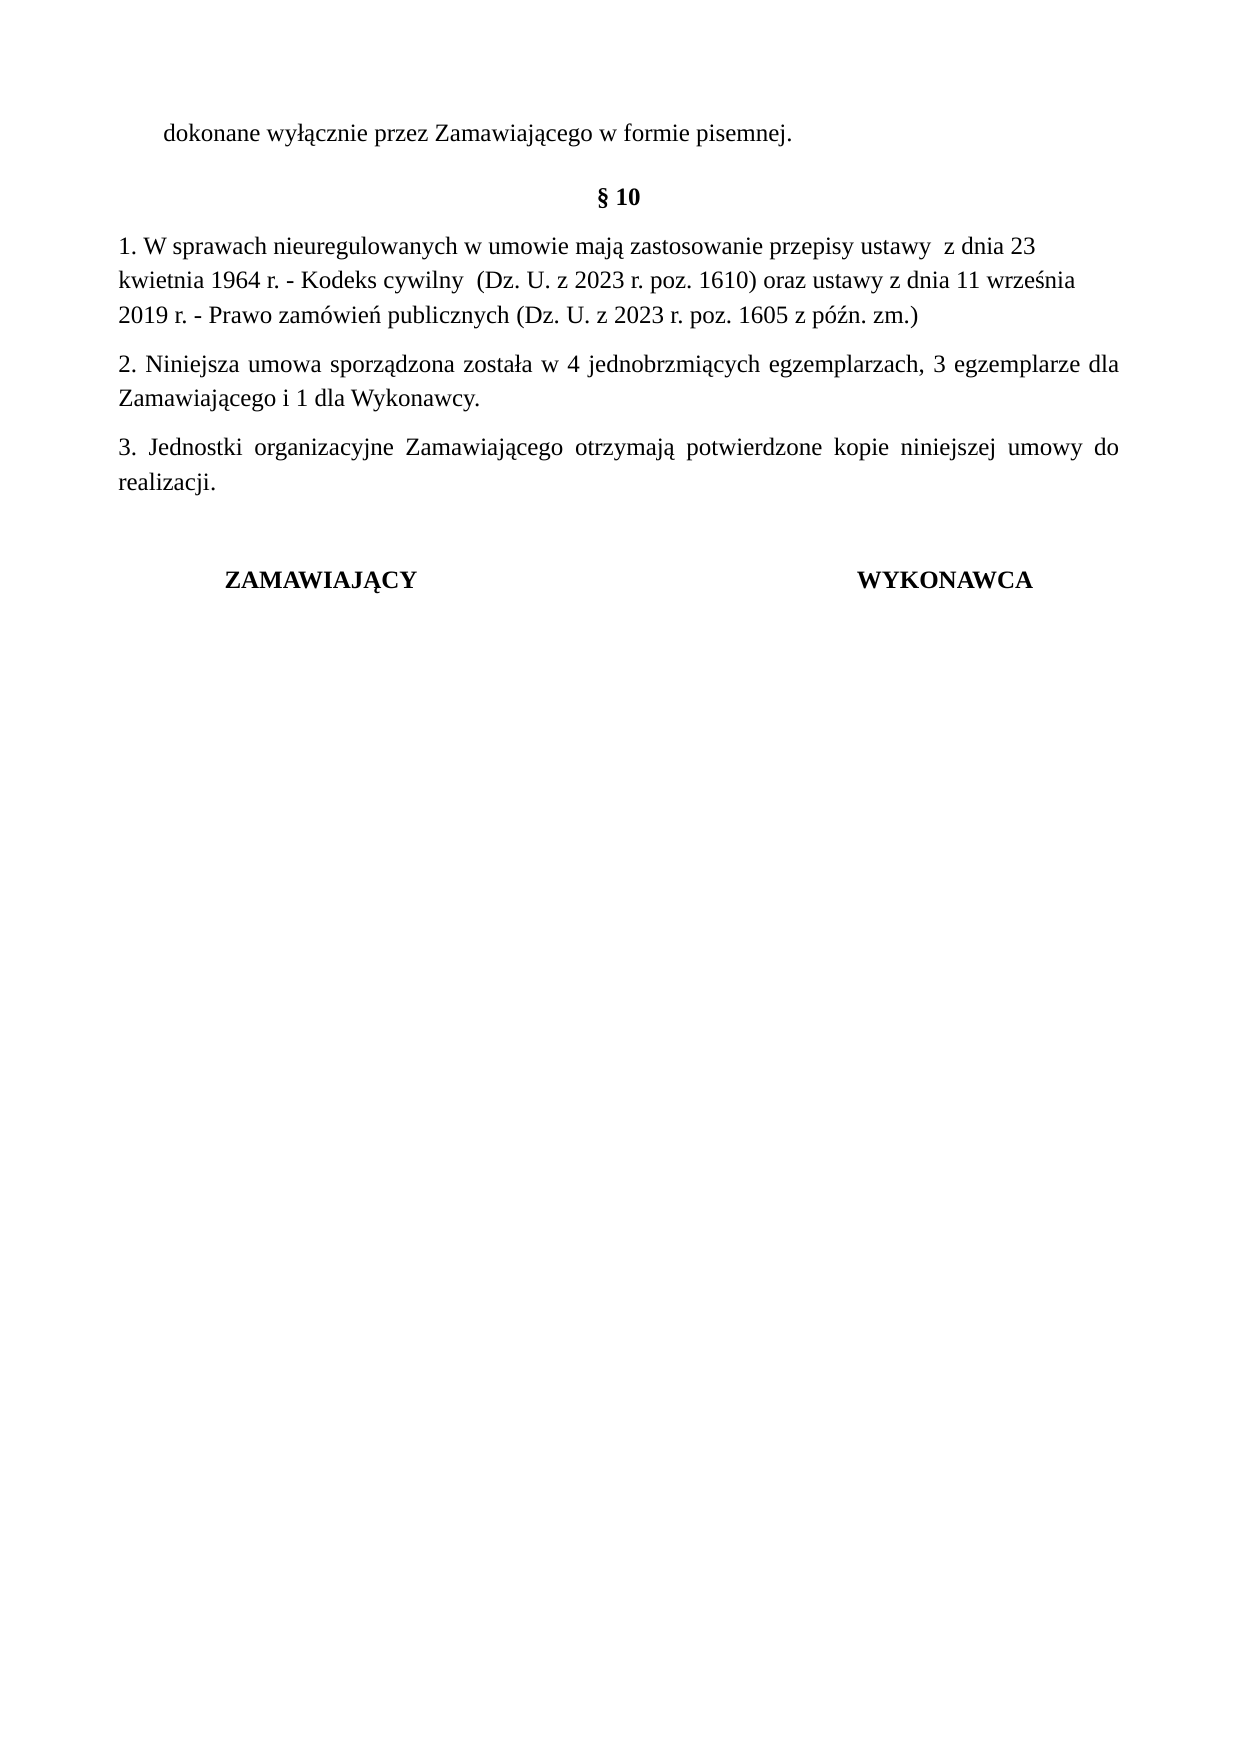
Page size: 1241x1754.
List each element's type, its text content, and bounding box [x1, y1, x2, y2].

text 3. Jednostki organizacyjne Zamawiającego otrzymają potwierdzone kopie niniejszej umowy do realizacji. [118, 432, 1119, 496]
list dokonane wyłącznie przez Zamawiającego w formie pisemnej. [126, 118, 1122, 147]
text 2. Niniejsza umowa sporządzona została w 4 jednobrzmiących egzemplarzach, 3 egzemplarze dla Zamawiającego i 1 dla Wykonawcy. [118, 349, 1119, 412]
text § 10 [118, 182, 1119, 211]
text ZAMAWIAJĄCY WYKONAWCA [118, 565, 1119, 594]
text 1. W sprawach nieuregulowanych w umowie mają zastosowanie przepisy ustawy z dnia 23 kwietnia 1964 r. - Kodeks cywilny (Dz. U. z 2023 r. poz. 1610) oraz ustawy z dnia 11 września 2019 r. - Prawo zamówień publicznych (Dz. U. z 2023 r. poz. 1605 z późn. zm.) [118, 231, 1119, 329]
